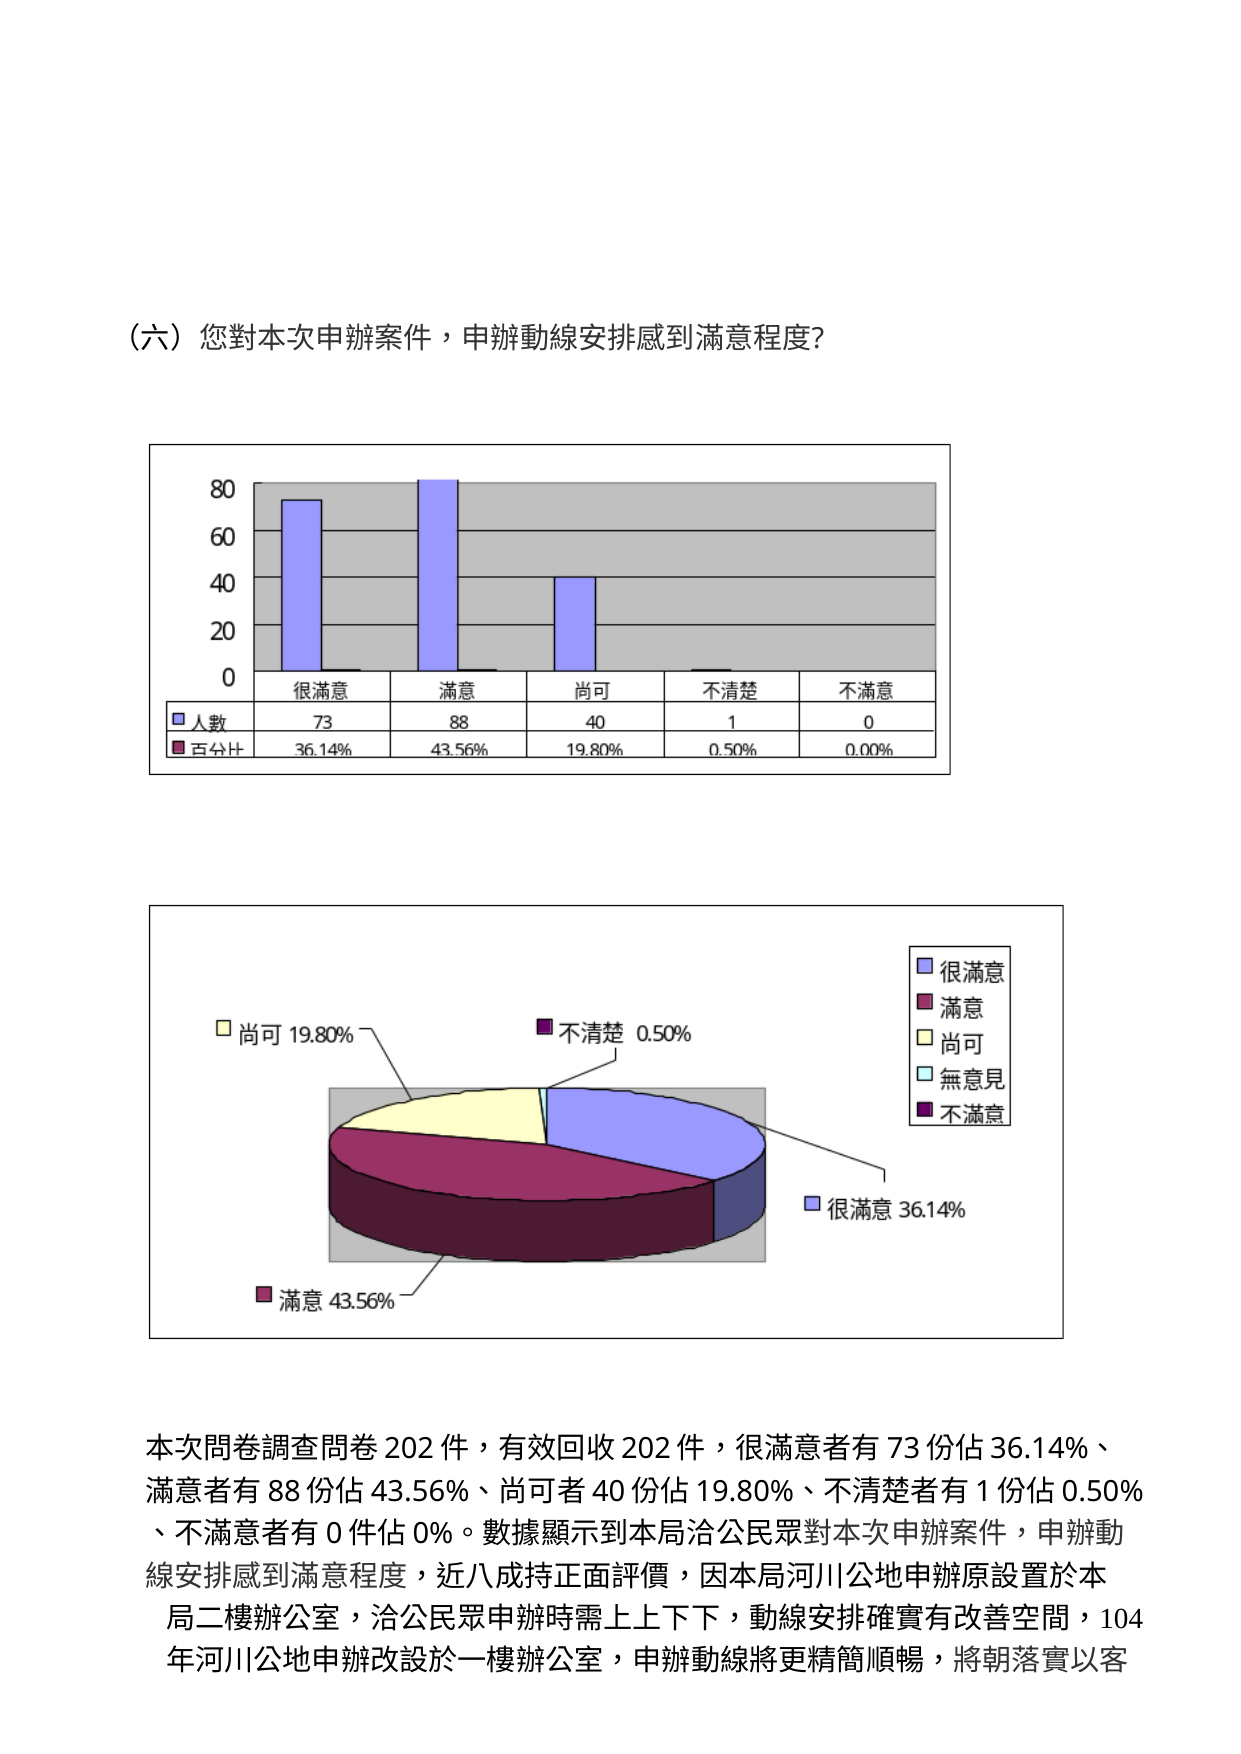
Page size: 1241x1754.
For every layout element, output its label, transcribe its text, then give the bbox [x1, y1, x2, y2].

text 年河川公地申辦改設於一樓辦公室，申辦動線將更精簡順暢，將朝落實以客 [122, 1637, 1162, 1679]
text 滿意者有88份佔43.56%、尚可者40份佔19.80%、不清楚者有1份佔0.50% [122, 1467, 1162, 1510]
text （六）您對本次申辦案件，申辦動線安排感到滿意程度? [89, 315, 1162, 357]
text 、不滿意者有0件佔0%。數據顯示到本局洽公民眾對本次申辦案件，申辦動 [122, 1510, 1162, 1552]
text 本次問卷調查問卷202件，有效回收202件，很滿意者有73份佔36.14%、 [122, 1425, 1162, 1467]
text 局二樓辦公室，洽公民眾申辦時需上上下下，動線安排確實有改善空間，104 [122, 1594, 1162, 1637]
text 線安排感到滿意程度，近八成持正面評價，因本局河川公地申辦原設置於本 [122, 1552, 1162, 1594]
